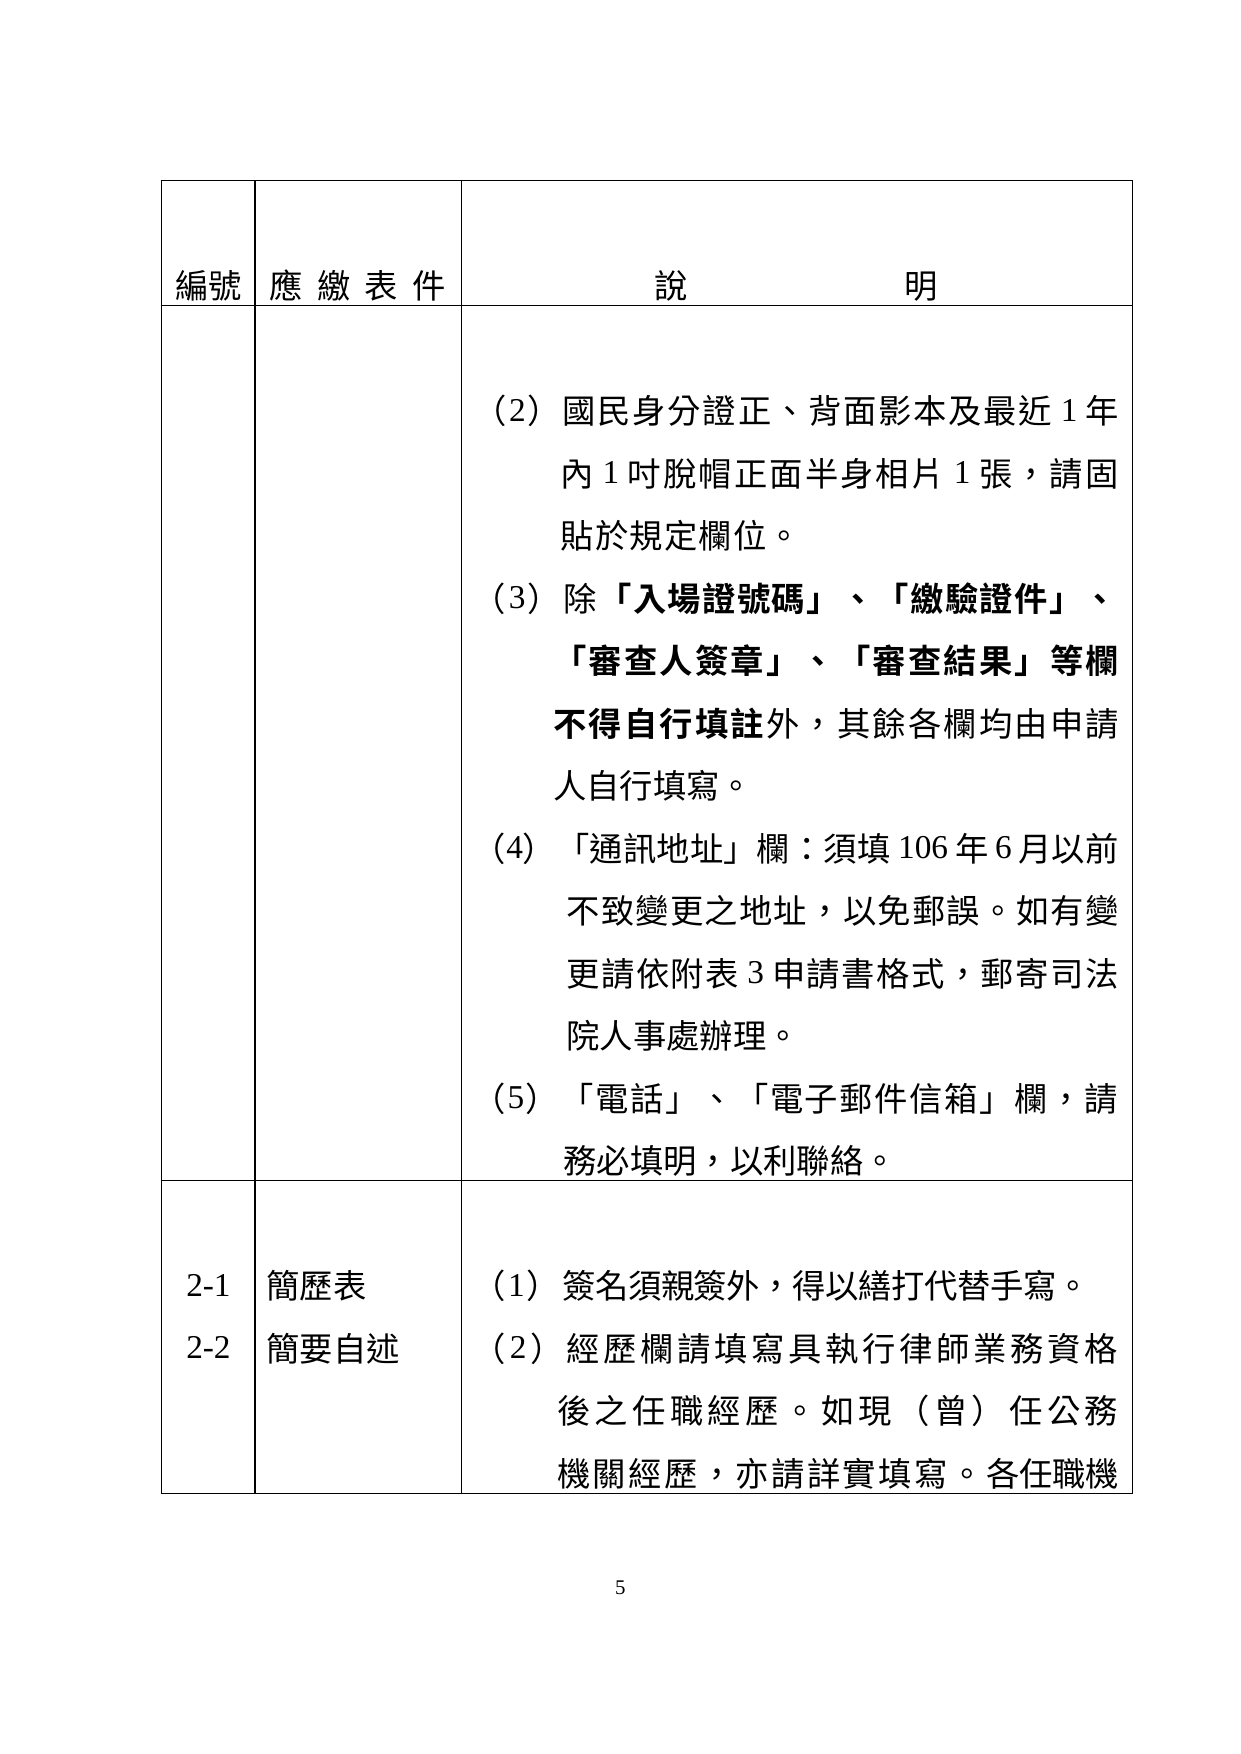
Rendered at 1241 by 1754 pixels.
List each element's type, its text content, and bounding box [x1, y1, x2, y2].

table_cell [256, 306, 461, 1180]
table_cell 簡歷表 簡要自述 [256, 1181, 461, 1492]
table_header 編號 [162, 181, 254, 305]
table_header 說 明 [462, 181, 1132, 305]
table_cell [162, 306, 254, 1180]
table_cell 2-1 2-2 [162, 1181, 254, 1492]
table_cell （1）簽名須親簽外，得以繕打代替手寫。 （2）經歷欄請填寫具執行律師業務資格後之任職經歷。如現（曾）任公務機關經歷，亦請詳實填寫。各任職機 [462, 1181, 1132, 1492]
table_header 應 繳 表 件 [256, 181, 461, 305]
table_cell （2）國民身分證正、背面影本及最近1年內1吋脫帽正面半身相片1張，請固貼於規定欄位。 （3）除「入場證號碼」、「繳驗證件」、「審查人簽章」、「審查結果」等欄不得自行填註外，其餘各欄均由申請人自行填寫。 （4）「通訊地址」欄：須填106年6月以前不致變更之地址，以免郵誤。如有變更請依附表3申請書格式，郵寄司法院人事處辦理。 （5）「電話」、「電子郵件信箱」欄，請務必填明，以利聯絡。 [462, 306, 1132, 1180]
